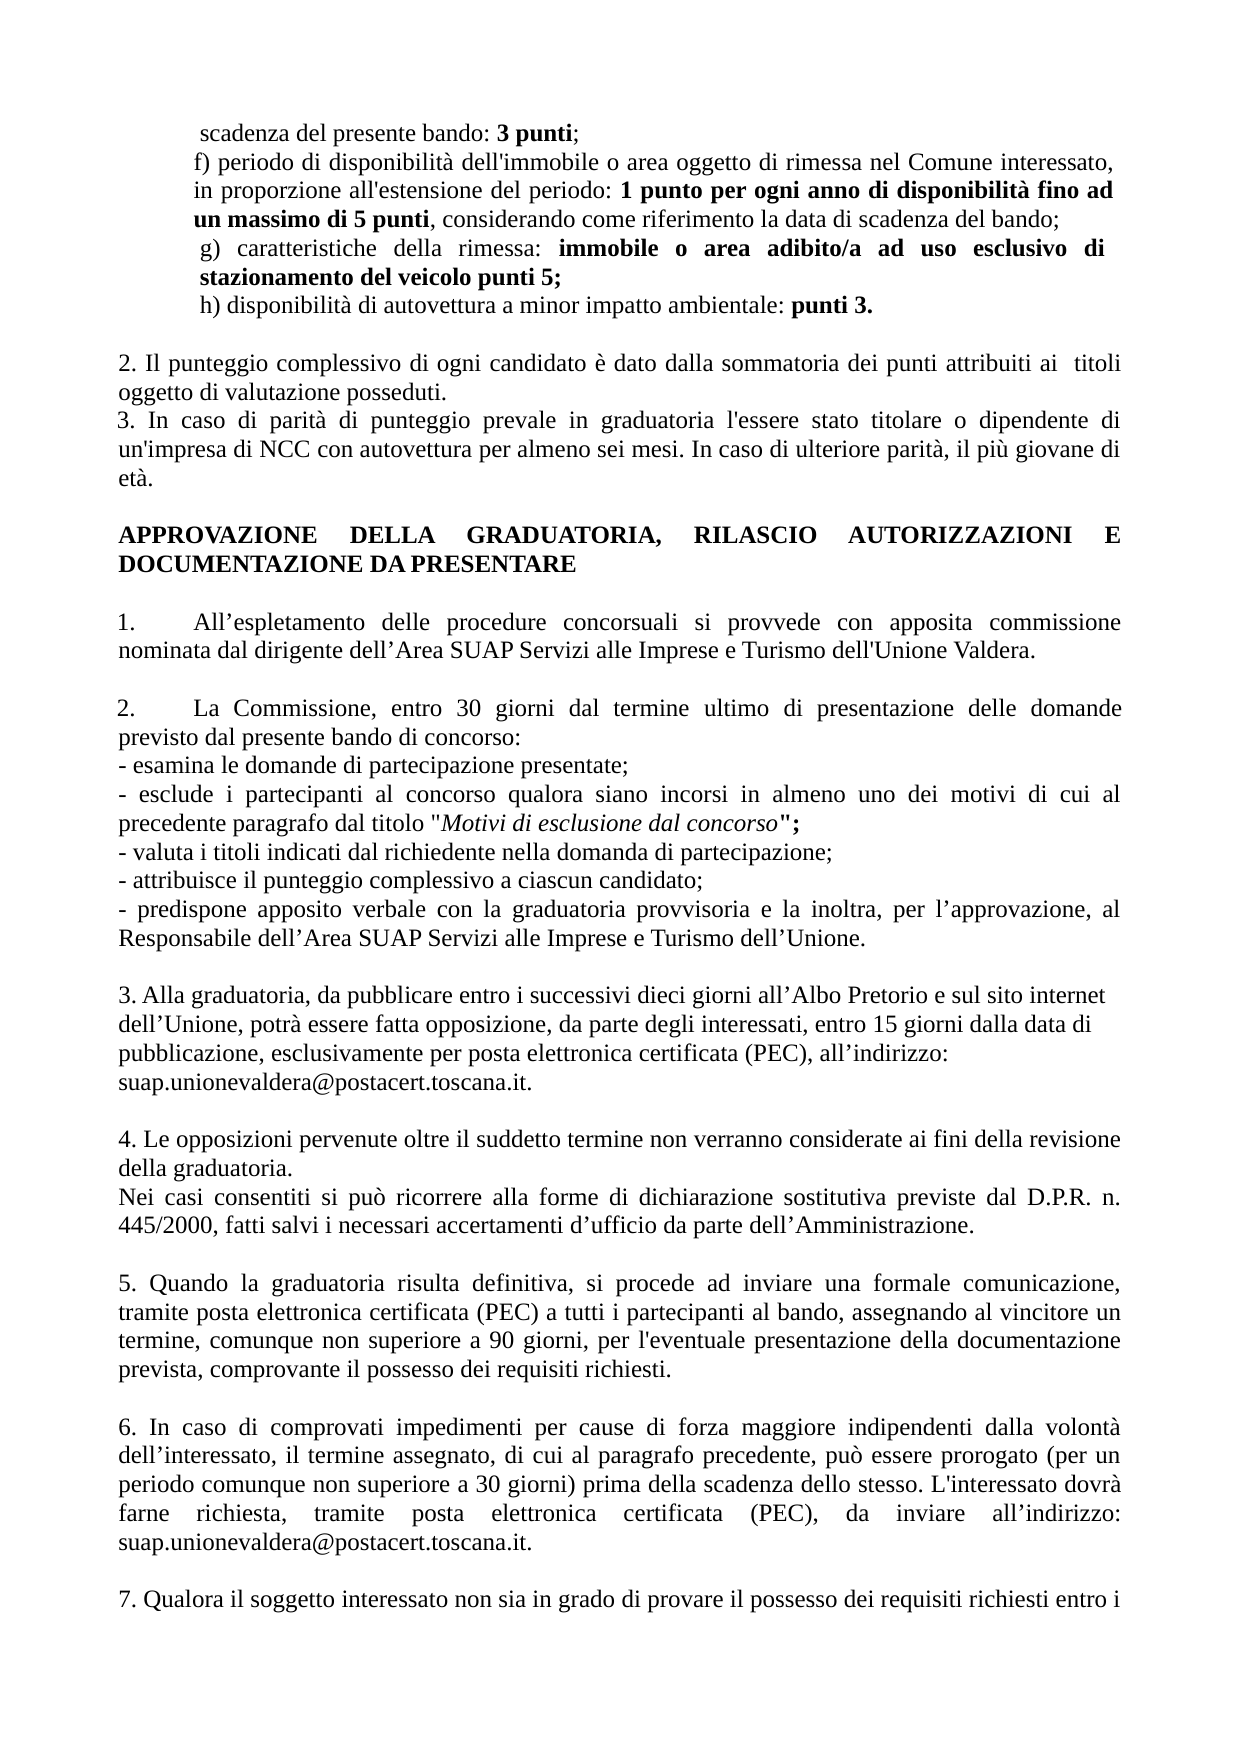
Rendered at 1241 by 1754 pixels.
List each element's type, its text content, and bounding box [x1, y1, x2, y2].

text APPROVAZIONE DELLA GRADUATORIA, RILASCIO AUTORIZZAZIONI E DOCUMENTAZIONE DA PRESENTARE [118, 521, 1122, 578]
text scadenza del presente bando: 3 punti; [120, 118, 1122, 147]
text h) disponibilità di autovettura a minor impatto ambientale: punti 3. [126, 291, 1122, 319]
list - valuta i titoli indicati dal richiedente nella domanda di partecipazione; [117, 837, 1122, 866]
list 6. In caso di comprovati impedimenti per cause di forza maggiore indipendenti dalla volontà dell’interessato, il termine assegnato, di cui al paragrafo precedente, può essere prorogato (per un periodo comunque non superiore a 30 giorni) prima della scadenza dello stesso. L'interessato dovrà farne richiesta, tramite posta elettronica certificata (PEC), da inviare all’indirizzo: suap.unionevaldera@postacert.toscana.it. [117, 1412, 1122, 1556]
list 5. Quando la graduatoria risulta definitiva, si procede ad inviare una formale comunicazione, tramite posta elettronica certificata (PEC) a tutti i partecipanti al bando, assegnando al vincitore un termine, comunque non superiore a 90 giorni, per l'eventuale presentazione della documentazione prevista, comprovante il possesso dei requisiti richiesti. [117, 1268, 1122, 1383]
list - attribuisce il punteggio complessivo a ciascun candidato; [117, 866, 1122, 894]
list 7. Qualora il soggetto interessato non sia in grado di provare il possesso dei requisiti richiesti entro i [117, 1584, 1122, 1613]
list - esamina le domande di partecipazione presentate; [117, 751, 1122, 779]
text 4. Le opposizioni pervenute oltre il suddetto termine non verranno considerate ai fini della revisione della graduatoria. [118, 1124, 1122, 1182]
list All’espletamento delle procedure concorsuali si provvede con apposita commissione nominata dal dirigente dell’Area SUAP Servizi alle Imprese e Turismo dell'Unione Valdera. [117, 607, 1122, 664]
list - esclude i partecipanti al concorso qualora siano incorsi in almeno uno dei motivi di cui al precedente paragrafo dal titolo "Motivi di esclusione dal concorso"; [117, 779, 1122, 837]
list 2. Il punteggio complessivo di ogni candidato è dato dalla sommatoria dei punti attribuiti ai titoli oggetto di valutazione posseduti. [117, 348, 1122, 406]
text 3. In caso di parità di punteggio prevale in graduatoria l'essere stato titolare o dipendente di un'impresa di NCC con autovettura per almeno sei mesi. In caso di ulteriore parità, il più giovane di età. [117, 406, 1122, 492]
list Nei casi consentiti si può ricorrere alla forme di dichiarazione sostitutiva previste dal D.P.R. n. 445/2000, fatti salvi i necessari accertamenti d’ufficio da parte dell’Amministrazione. [117, 1182, 1122, 1239]
text g) caratteristiche della rimessa: immobile o area adibito/a ad uso esclusivo di stazionamento del veicolo punti 5; [126, 233, 1122, 291]
list La Commissione, entro 30 giorni dal termine ultimo di presentazione delle domande previsto dal presente bando di concorso: [117, 693, 1122, 751]
list - predispone apposito verbale con la graduatoria provvisoria e la inoltra, per l’approvazione, al Responsabile dell’Area SUAP Servizi alle Imprese e Turismo dell’Unione. [117, 894, 1122, 952]
text f) periodo di disponibilità dell'immobile o area oggetto di rimessa nel Comune interessato, in proporzione all'estensione del periodo: 1 punto per ogni anno di disponibilità fino ad un massimo di 5 punti, considerando come riferimento la data di scadenza del bando; [120, 147, 1122, 233]
list 3. Alla graduatoria, da pubblicare entro i successivi dieci giorni all’Albo Pretorio e sul sito internet dell’Unione, potrà essere fatta opposizione, da parte degli interessati, entro 15 giorni dalla data di pubblicazione, esclusivamente per posta elettronica certificata (PEC), all’indirizzo: suap.unionevaldera@postacert.toscana.it. [118, 981, 1122, 1096]
